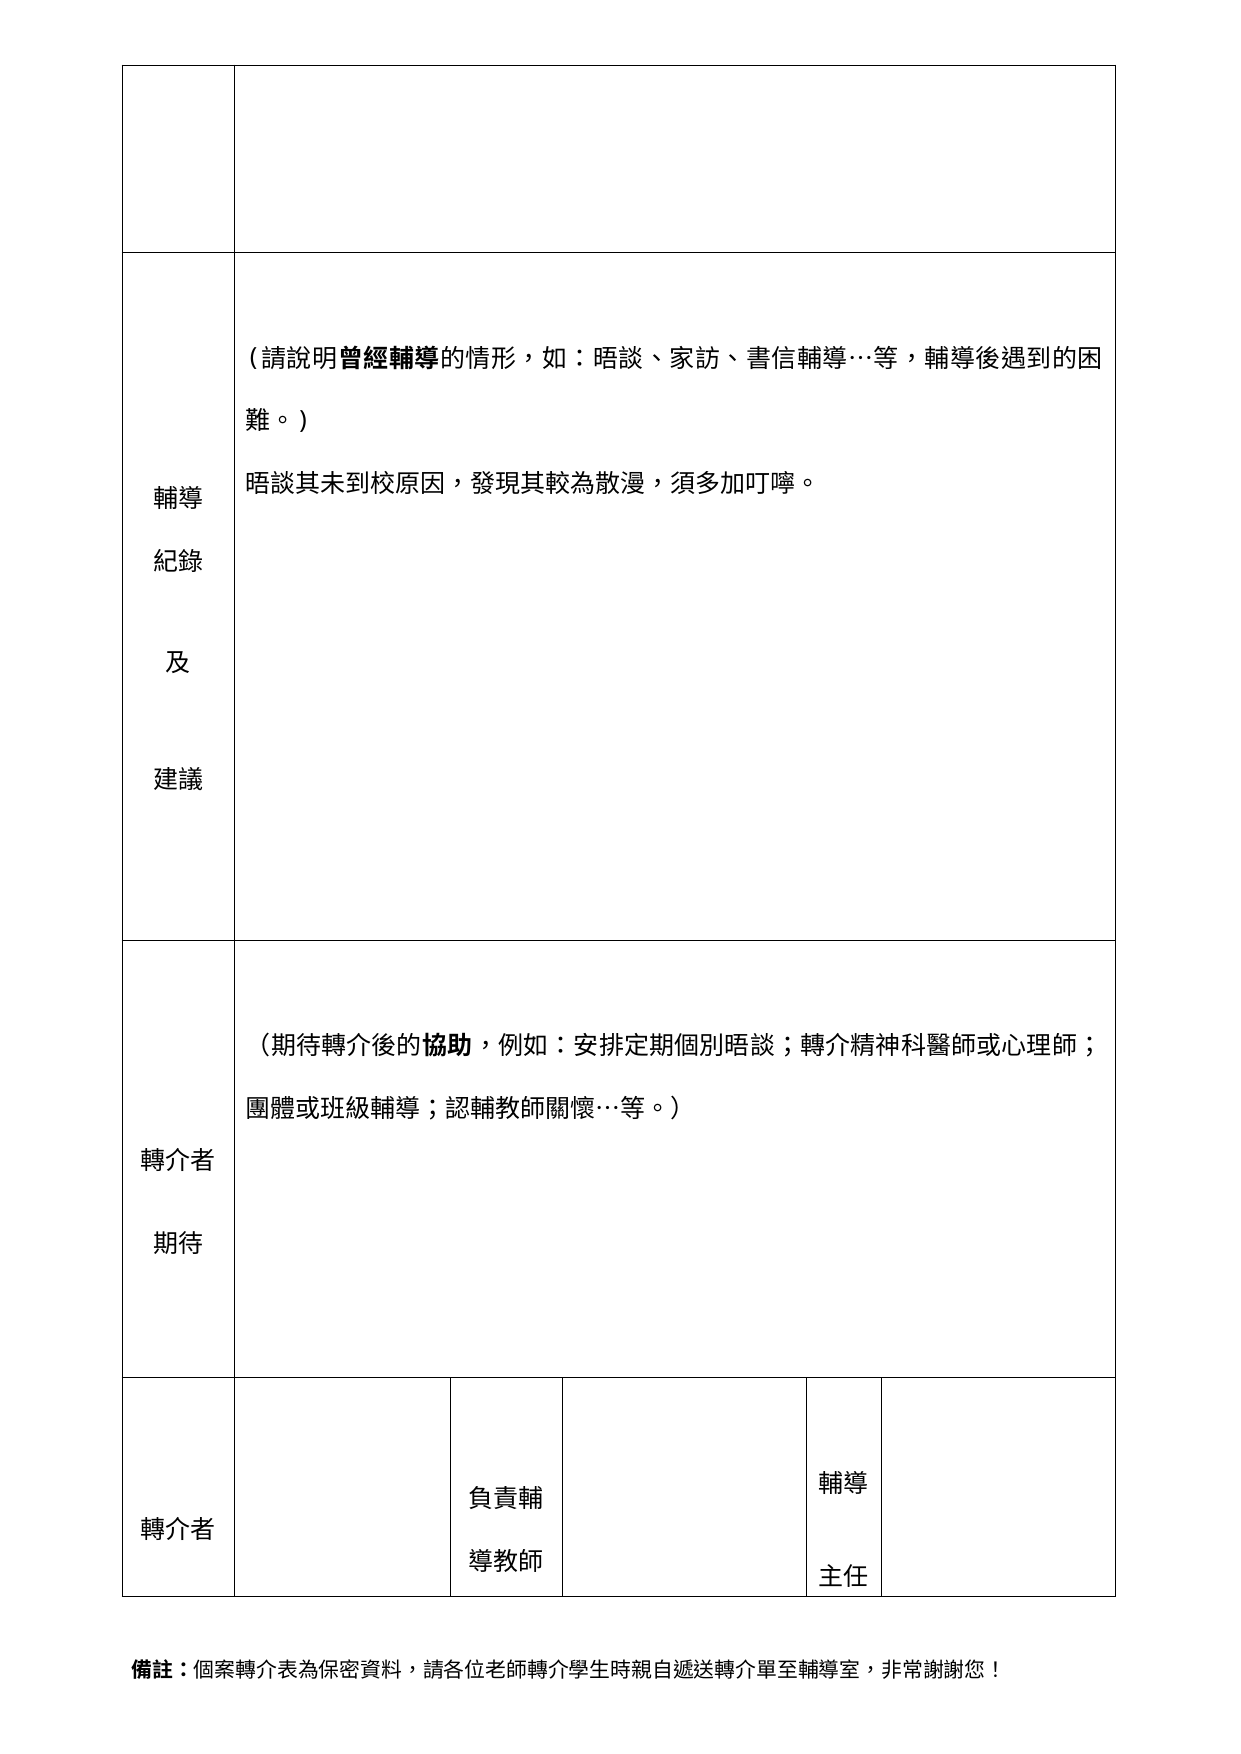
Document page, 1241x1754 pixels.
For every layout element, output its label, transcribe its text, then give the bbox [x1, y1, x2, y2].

table_cell [235, 66, 1115, 252]
table_cell 轉介者 [123, 1378, 234, 1596]
table_cell 輔導 主任 [807, 1378, 881, 1596]
table_cell (請說明曾經輔導的情形，如：晤談、家訪、書信輔導…等，輔導後遇到的困難。) 晤談其未到校原因，發現其較為散漫，須多加叮嚀。 [235, 253, 1115, 939]
table_cell 輔導 紀錄 及 建議 [123, 253, 234, 939]
table_cell 轉介者 期待 [123, 941, 234, 1377]
table_cell [235, 1378, 450, 1596]
table_cell [123, 66, 234, 252]
table_cell （期待轉介後的協助，例如：安排定期個別晤談；轉介精神科醫師或心理師；團體或班級輔導；認輔教師關懷…等。） [235, 941, 1115, 1377]
table_cell [563, 1378, 806, 1596]
table_cell [882, 1378, 1115, 1596]
table_cell 負責輔導教師 [451, 1378, 562, 1596]
text 備註：個案轉介表為保密資料，請各位老師轉介學生時親自遞送轉介單至輔導室，非常謝謝您！ [131, 1627, 1106, 1689]
